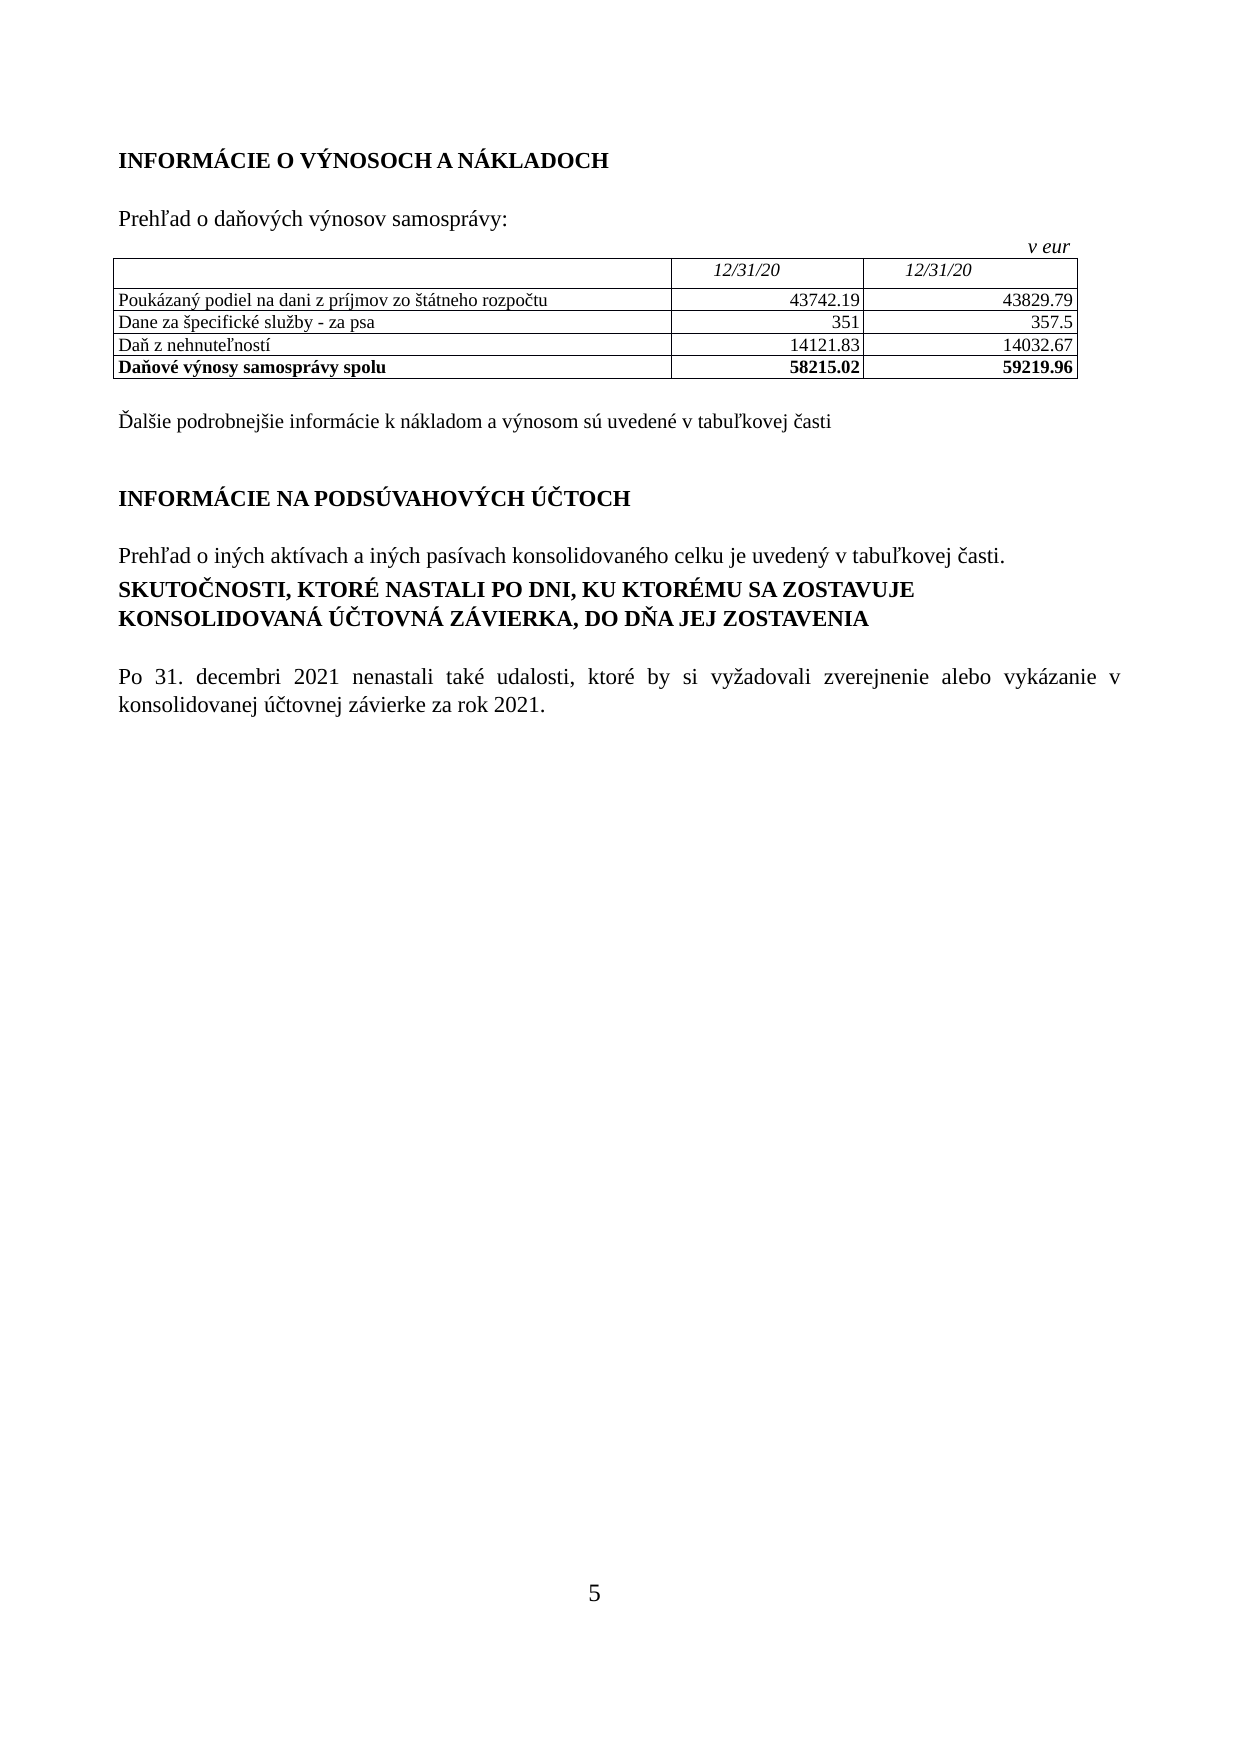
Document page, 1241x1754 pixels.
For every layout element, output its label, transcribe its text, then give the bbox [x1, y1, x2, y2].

text Ďalšie podrobnejšie informácie k nákladom a výnosom sú uvedené v tabuľkovej časti [118, 408, 1122, 433]
text INFORMÁCIE O VÝNOSOCH A NÁKLADOCH [118, 148, 1122, 174]
text INFORMÁCIE NA PODSÚVAHOVÝCH ÚČTOCH [118, 485, 1122, 511]
table_cell 58215,02 [672, 356, 863, 378]
table_cell 14121,83 [672, 334, 863, 355]
table_cell 43829,79 [864, 289, 1077, 310]
text Po 31. decembri 2021 nenastali také udalosti, ktoré by si vyžadovali zverejnenie alebo vykázanie v konsolidovanej účtovnej závierke za rok 2021. [118, 661, 1122, 718]
table_cell Daň z nehnuteľností [114, 334, 671, 355]
table_cell 59219,96 [864, 356, 1077, 378]
text v eur [1028, 234, 1122, 258]
text SKUTOČNOSTI, KTORÉ NASTALI PO DNI, KU KTORÉMU SA ZOSTAVUJE KONSOLIDOVANÁ ÚČTOVNÁ ZÁVIERKA, DO DŇA JEJ ZOSTAVENIA [118, 574, 1122, 632]
text Prehľad o iných aktívach a iných pasívach konsolidovaného celku je uvedený v tabuľkovej časti. [118, 540, 1122, 569]
table_cell Daňové výnosy samosprávy spolu [114, 356, 671, 378]
table_cell Dane za špecifické služby - za psa [114, 311, 671, 333]
table_cell 43742,19 [672, 289, 863, 310]
table_cell 14032,67 [864, 334, 1077, 355]
table_header 31.12.20 [672, 259, 863, 288]
table_cell Poukázaný podiel na dani z príjmov zo štátneho rozpočtu [114, 289, 671, 310]
text Prehľad o daňových výnosov samosprávy: [118, 205, 1122, 232]
table_header [114, 259, 671, 288]
table_header 31.12.20 [864, 259, 1077, 288]
table_cell 357,5 [864, 311, 1077, 333]
table_cell 351 [672, 311, 863, 333]
